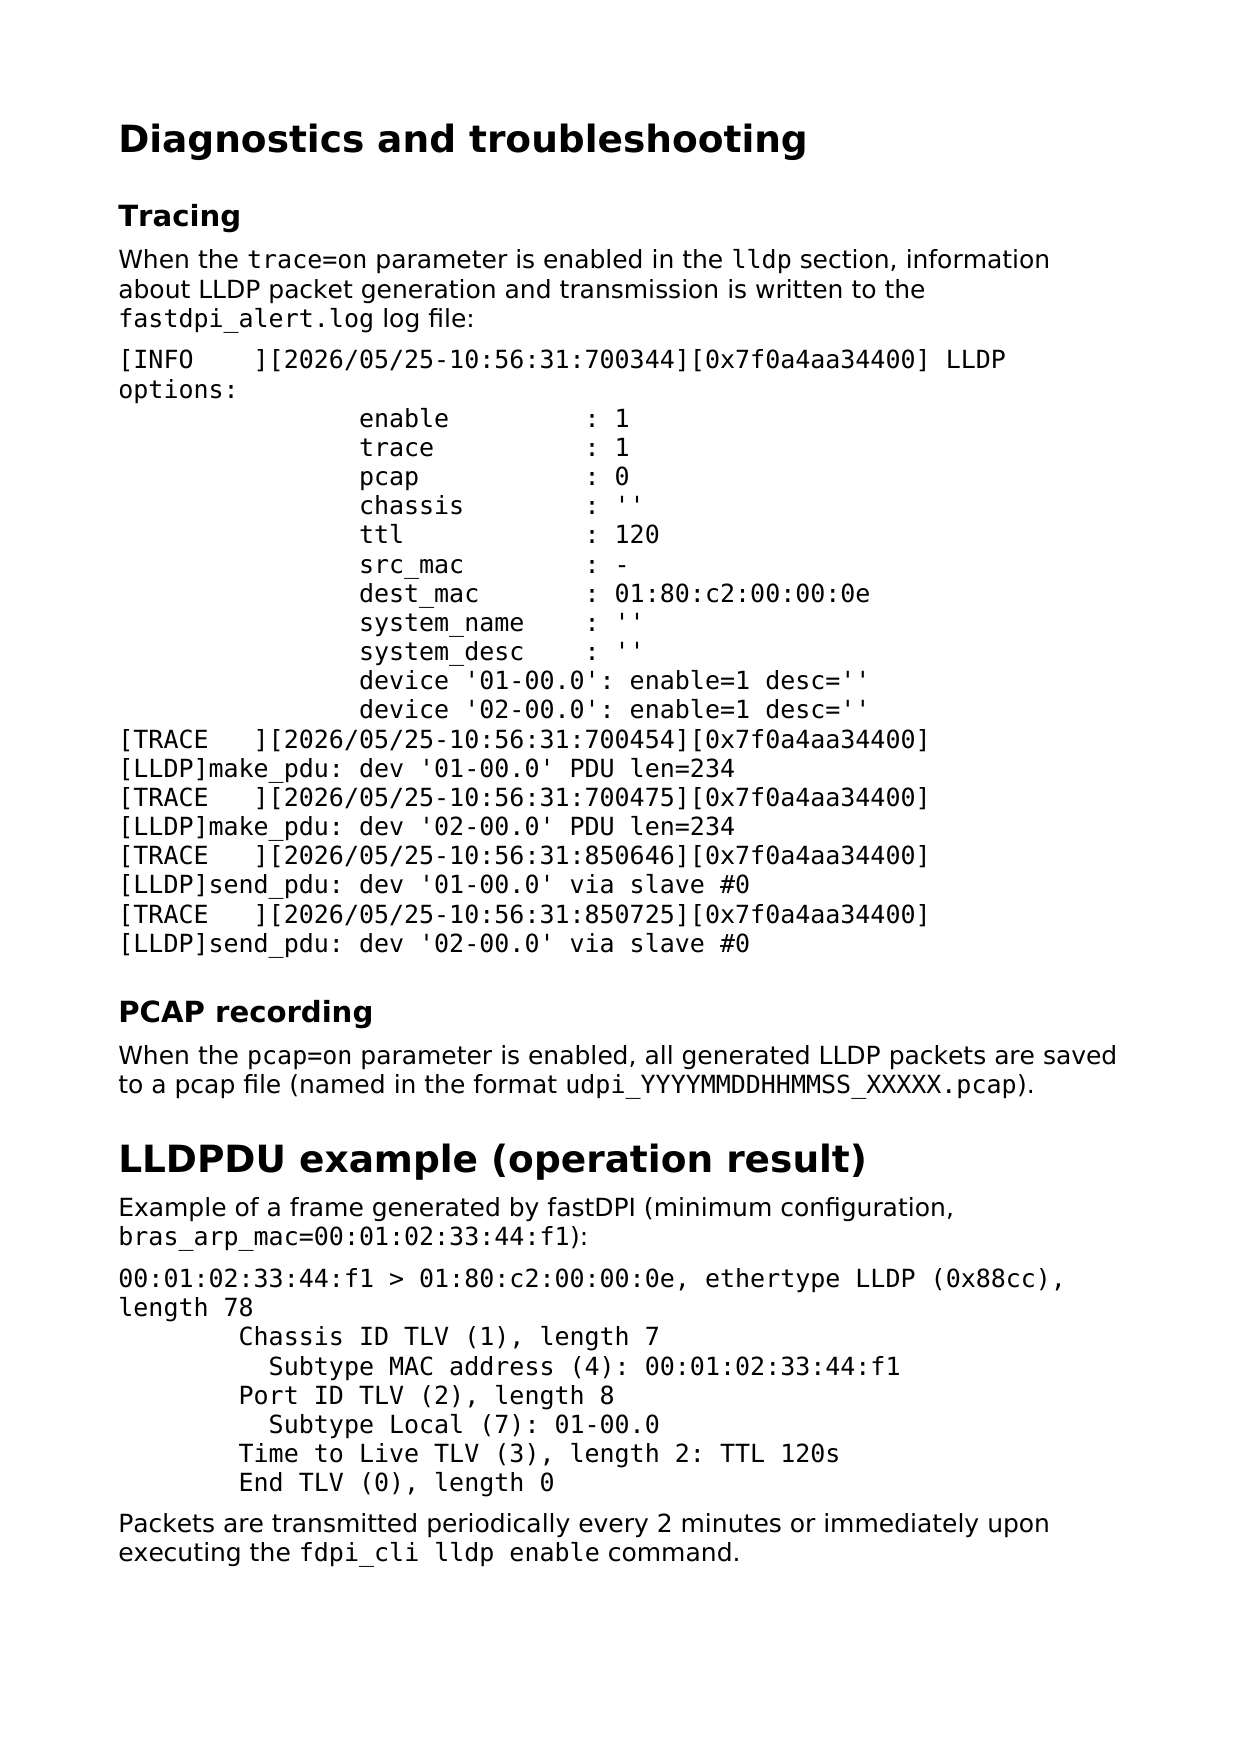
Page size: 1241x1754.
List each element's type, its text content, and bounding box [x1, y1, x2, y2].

text 00:01:02:33:44:f1 > 01:80:c2:00:00:0e, ethertype LLDP (0x88cc), length 78 Chassis ID TLV (1), length 7 Subtype MAC address (4): 00:01:02:33:44:f1 Port ID TLV (2), length 8 Subtype Local (7): 01-00.0 Time to Live TLV (3), length 2: TTL 120s End TLV (0), length 0 [118, 1264, 1122, 1498]
text When the pcap=on parameter is enabled, all generated LLDP packets are saved to a pcap file (named in the format udpi_YYYYMMDDHHMMSS_XXXXX.pcap). [118, 1041, 1122, 1100]
subtitle PCAP recording [118, 995, 1122, 1029]
subtitle Tracing [118, 199, 1122, 233]
text Packets are transmitted periodically every 2 minutes or immediately upon executing the fdpi_cli lldp enable command. [118, 1509, 1122, 1568]
subtitle LLDPDU example (operation result) [118, 1137, 1122, 1181]
text [INFO ][2026/05/25-10:56:31:700344][0x7f0a4aa34400] LLDP options: enable : 1 trace : 1 pcap : 0 chassis : '' ttl : 120 src_mac : - dest_mac : 01:80:c2:00:00:0e system_name : '' system_desc : '' device '01-00.0': enable=1 desc='' device '02-00.0': enable=1 desc='' [TRACE ][2026/05/25-10:56:31:700454][0x7f0a4aa34400] [LLDP]make_pdu: dev '01-00.0' PDU len=234 [TRACE ][2026/05/25-10:56:31:700475][0x7f0a4aa34400] [LLDP]make_pdu: dev '02-00.0' PDU len=234 [TRACE ][2026/05/25-10:56:31:850646][0x7f0a4aa34400] [LLDP]send_pdu: dev '01-00.0' via slave #0 [TRACE ][2026/05/25-10:56:31:850725][0x7f0a4aa34400] [LLDP]send_pdu: dev '02-00.0' via slave #0 [118, 346, 1122, 958]
text Example of a frame generated by fastDPI (minimum configuration, bras_arp_mac=00:01:02:33:44:f1): [118, 1193, 1122, 1252]
subtitle Diagnostics and troubleshooting [118, 118, 1122, 162]
text When the trace=on parameter is enabled in the lldp section, information about LLDP packet generation and transmission is written to the fastdpi_alert.log log file: [118, 246, 1122, 333]
